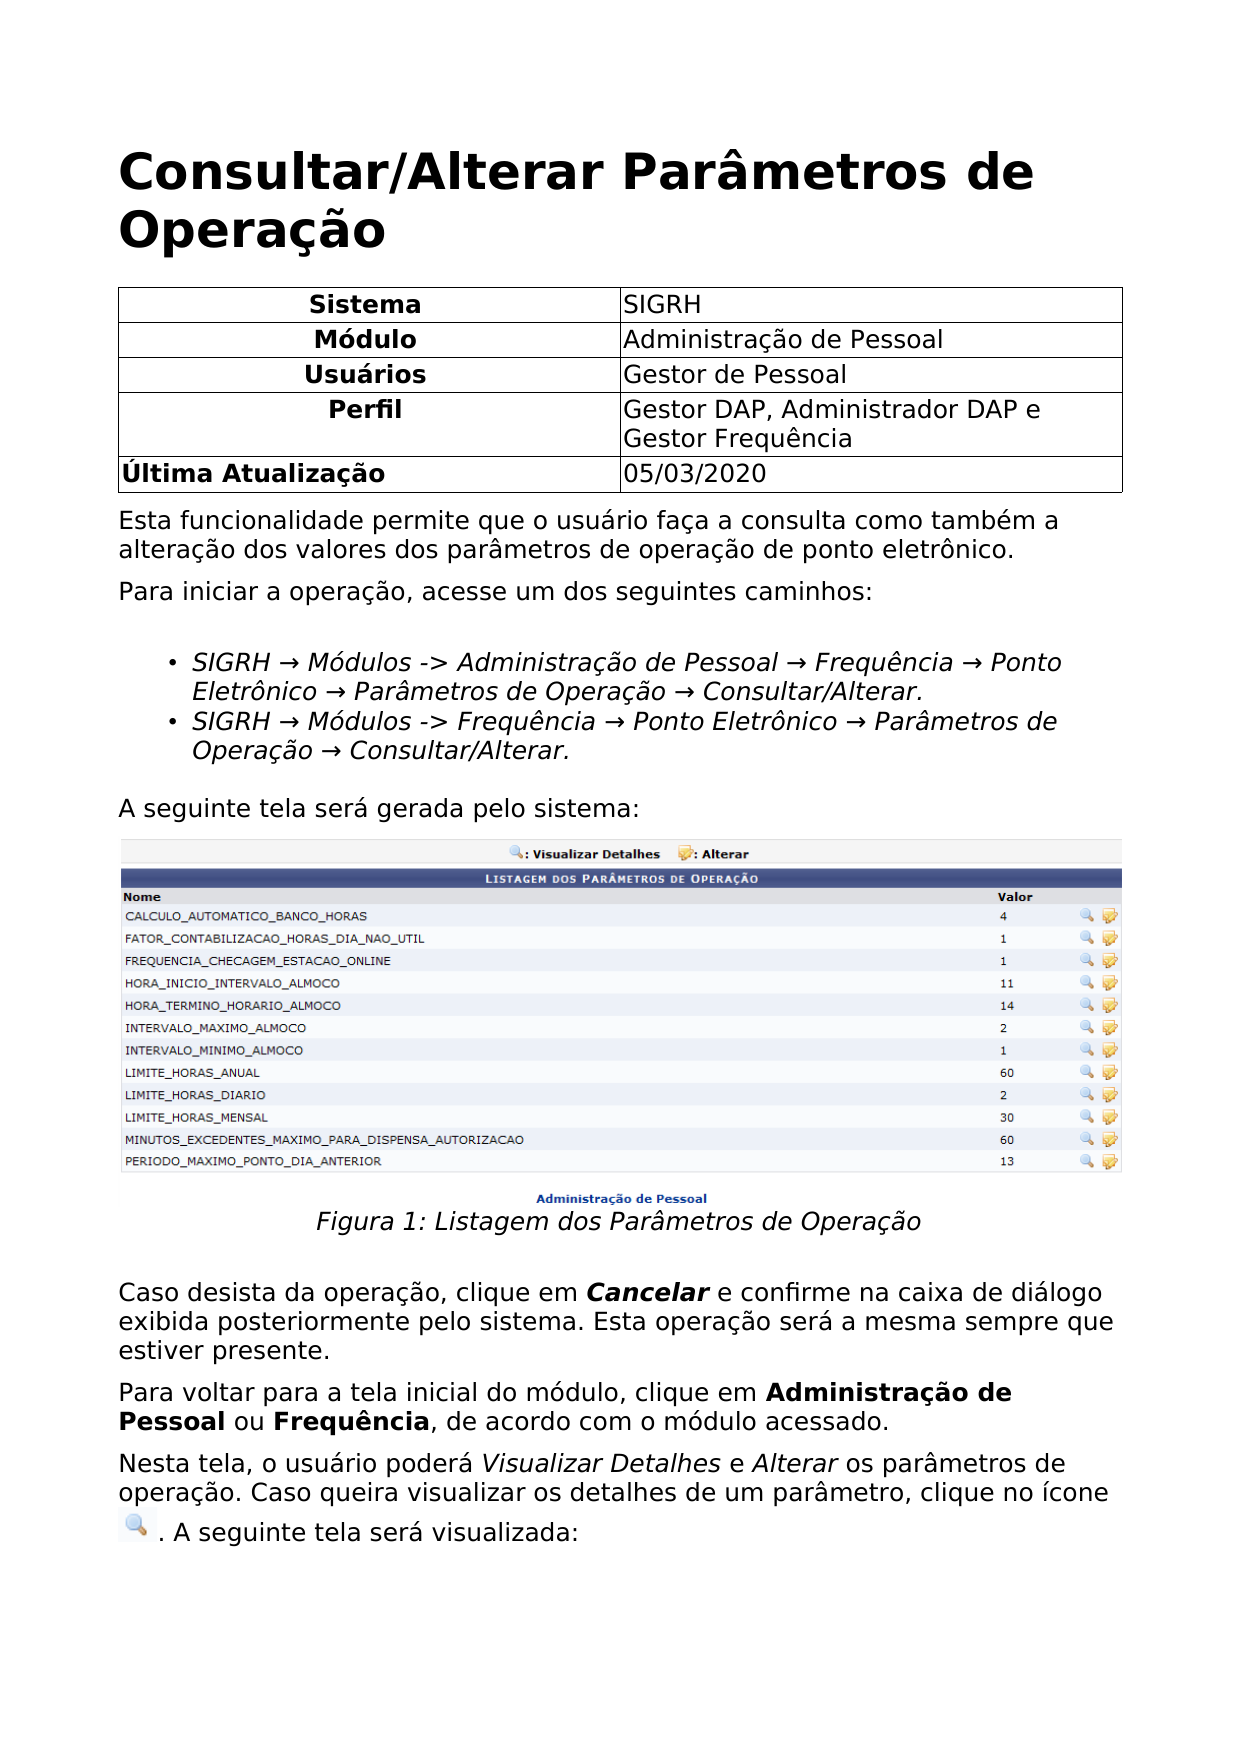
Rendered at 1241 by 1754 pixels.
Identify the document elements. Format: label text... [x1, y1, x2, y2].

picture [118, 836, 1123, 1207]
text Caso desista da operação, clique em Cancelar e confirme na caixa de diálogo exibida posteriormente pelo sistema. Esta operação será a mesma sempre que estiver presente. [118, 1278, 1122, 1365]
table_header Sistema [119, 288, 620, 322]
text A seguinte tela será gerada pelo sistema: [118, 794, 1122, 824]
text Para voltar para a tela inicial do módulo, clique em Administração de Pessoal ou Frequência, de acordo com o módulo acessado. [118, 1378, 1122, 1436]
table_cell Última Atualização [119, 457, 620, 492]
table_cell Gestor de Pessoal [621, 358, 1122, 392]
picture [118, 1507, 158, 1542]
list SIGRH → Módulos -> Administração de Pessoal → Frequência → Ponto Eletrônico → Parâmetros de Operação → Consultar/Alterar. [177, 648, 1122, 707]
list SIGRH → Módulos -> Frequência → Ponto Eletrônico → Parâmetros de Operação → Consultar/Alterar. [177, 707, 1122, 765]
table_header SIGRH [621, 288, 1122, 322]
table_cell Gestor DAP, Administrador DAP e Gestor Frequência [621, 393, 1122, 456]
text Para iniciar a operação, acesse um dos seguintes caminhos: [118, 577, 1122, 606]
table_cell Módulo [119, 323, 620, 357]
table_cell Perfil [119, 393, 620, 456]
text Figura 1: Listagem dos Parâmetros de Operação [118, 1207, 1122, 1236]
text Esta funcionalidade permite que o usuário faça a consulta como também a alteração dos valores dos parâmetros de operação de ponto eletrônico. [118, 506, 1122, 565]
subtitle Consultar/Alterar Parâmetros de Operação [118, 143, 1122, 259]
table_cell Usuários [119, 358, 620, 392]
table_cell Administração de Pessoal [621, 323, 1122, 357]
text Nesta tela, o usuário poderá Visualizar Detalhes e Alterar os parâmetros de operação. Caso queira visualizar os detalhes de um parâmetro, clique no ícone . A seguinte tela será visualizada: [118, 1449, 1122, 1547]
table_cell 05/03/2020 [621, 457, 1122, 492]
